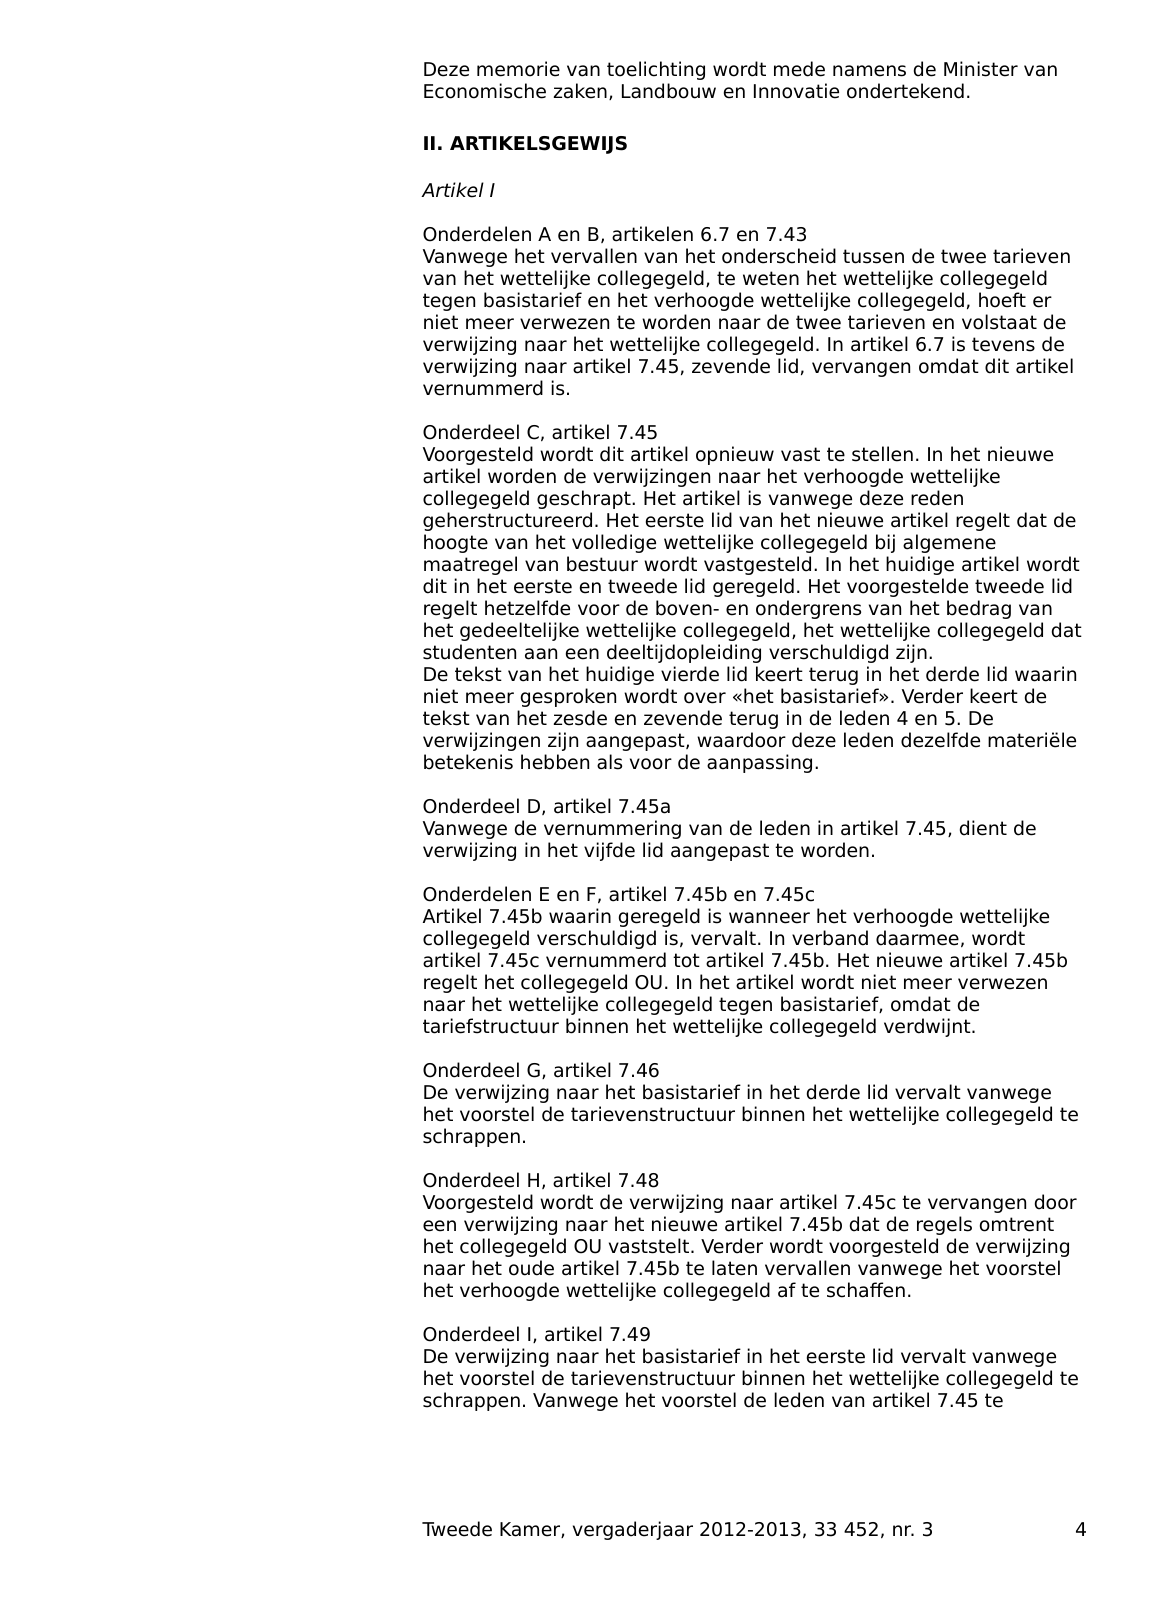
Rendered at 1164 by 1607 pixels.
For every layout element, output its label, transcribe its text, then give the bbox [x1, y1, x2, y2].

text Voorgesteld wordt dit artikel opnieuw vast te stellen. In het nieuwe artikel worden de verwijzingen naar het verhoogde wettelijke collegegeld geschrapt. Het artikel is vanwege deze reden geherstructureerd. Het eerste lid van het nieuwe artikel regelt dat de hoogte van het volledige wettelijke collegegeld bij algemene maatregel van bestuur wordt vastgesteld. In het huidige artikel wordt dit in het eerste en tweede lid geregeld. Het voorgestelde tweede lid regelt hetzelfde voor de boven- en ondergrens van het bedrag van het gedeeltelijke wettelijke collegegeld, het wettelijke collegegeld dat studenten aan een deeltijdopleiding verschuldigd zijn. [422, 444, 1087, 664]
subtitle Artikel I [422, 180, 1087, 202]
text Deze memorie van toelichting wordt mede namens de Minister van Economische zaken, Landbouw en Innovatie ondertekend. [422, 59, 1087, 103]
text Artikel 7.45b waarin geregeld is wanneer het verhoogde wettelijke collegegeld verschuldigd is, vervalt. In verband daarmee, wordt artikel 7.45c vernummerd tot artikel 7.45b. Het nieuwe artikel 7.45b regelt het collegegeld OU. In het artikel wordt niet meer verwezen naar het wettelijke collegegeld tegen basistarief, omdat de tariefstructuur binnen het wettelijke collegegeld verdwijnt. [422, 906, 1087, 1038]
text Onderdeel G, artikel 7.46 [422, 1060, 1087, 1082]
subtitle II. ARTIKELSGEWIJS [422, 133, 1087, 155]
text Onderdelen A en B, artikelen 6.7 en 7.43 [422, 224, 1087, 246]
text Onderdeel D, artikel 7.45a [422, 796, 1087, 818]
text De verwijzing naar het basistarief in het derde lid vervalt vanwege het voorstel de tarievenstructuur binnen het wettelijke collegegeld te schrappen. [422, 1082, 1087, 1148]
text Onderdeel I, artikel 7.49 [422, 1324, 1087, 1346]
text Onderdelen E en F, artikel 7.45b en 7.45c [422, 884, 1087, 906]
text De verwijzing naar het basistarief in het eerste lid vervalt vanwege het voorstel de tarievenstructuur binnen het wettelijke collegegeld te schrappen. Vanwege het voorstel de leden van artikel 7.45 te [422, 1346, 1087, 1412]
text De tekst van het huidige vierde lid keert terug in het derde lid waarin niet meer gesproken wordt over «het basistarief». Verder keert de tekst van het zesde en zevende terug in de leden 4 en 5. De verwijzingen zijn aangepast, waardoor deze leden dezelfde materiële betekenis hebben als voor de aanpassing. [422, 664, 1087, 774]
text Vanwege de vernummering van de leden in artikel 7.45, dient de verwijzing in het vijfde lid aangepast te worden. [422, 818, 1087, 862]
text Voorgesteld wordt de verwijzing naar artikel 7.45c te vervangen door een verwijzing naar het nieuwe artikel 7.45b dat de regels omtrent het collegegeld OU vaststelt. Verder wordt voorgesteld de verwijzing naar het oude artikel 7.45b te laten vervallen vanwege het voorstel het verhoogde wettelijke collegegeld af te schaffen. [422, 1192, 1087, 1302]
text Vanwege het vervallen van het onderscheid tussen de twee tarieven van het wettelijke collegegeld, te weten het wettelijke collegegeld tegen basistarief en het verhoogde wettelijke collegegeld, hoeft er niet meer verwezen te worden naar de twee tarieven en volstaat de verwijzing naar het wettelijke collegegeld. In artikel 6.7 is tevens de verwijzing naar artikel 7.45, zevende lid, vervangen omdat dit artikel vernummerd is. [422, 246, 1087, 400]
text Onderdeel C, artikel 7.45 [422, 422, 1087, 444]
text Onderdeel H, artikel 7.48 [422, 1170, 1087, 1192]
